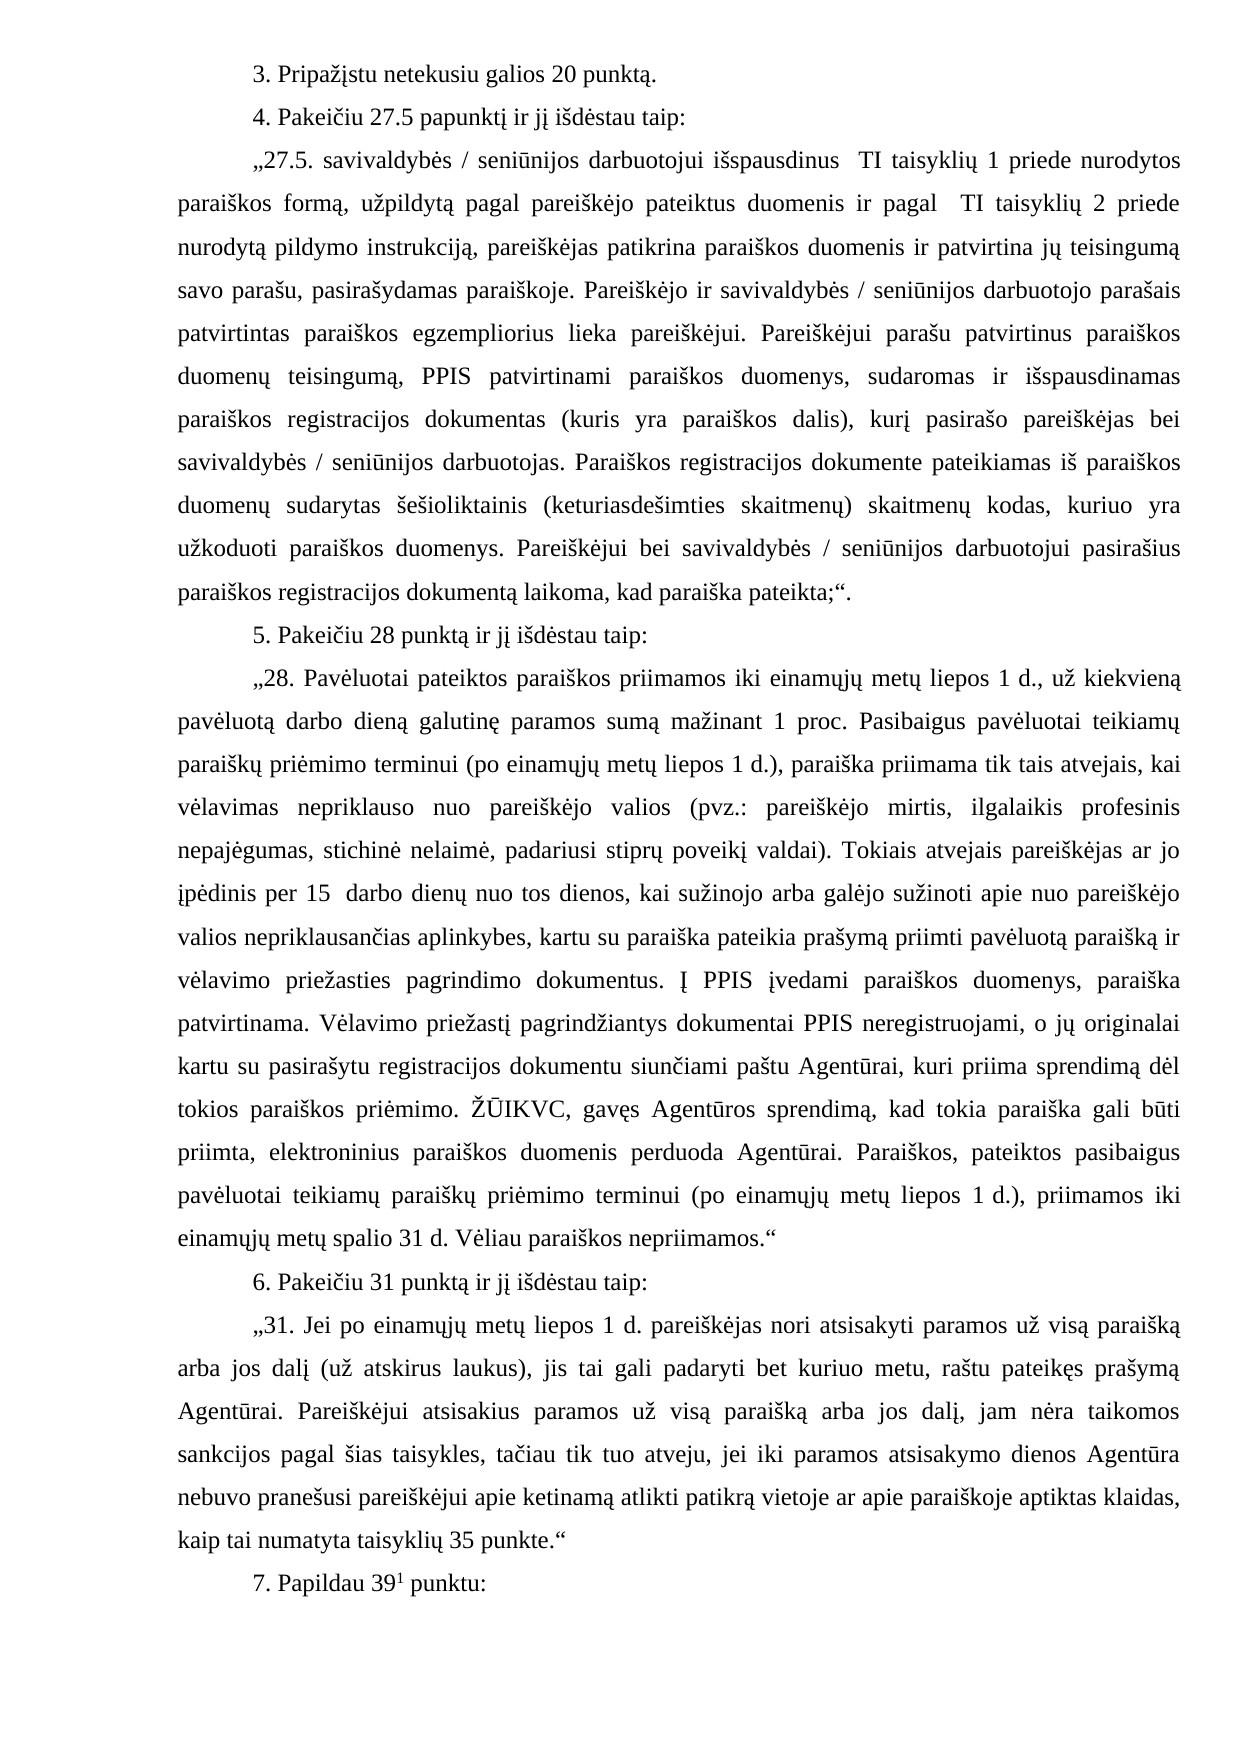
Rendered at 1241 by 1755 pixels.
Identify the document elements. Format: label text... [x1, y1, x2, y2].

text 3. Pripažįstu netekusiu galios 20 punktą. [177, 59, 1181, 88]
text 7. Papildau 391 punktu: [177, 1568, 1181, 1597]
text „28. Pavėluotai pateiktos paraiškos priimamos iki einamųjų metų liepos 1 d., už kiekvieną pavėluotą darbo dieną galutinę paramos sumą mažinant 1 proc. Pasibaigus pavėluotai teikiamų paraiškų priėmimo terminui (po einamųjų metų liepos 1 d.), paraiška priimama tik tais atvejais, kai vėlavimas nepriklauso nuo pareiškėjo valios (pvz.: pareiškėjo mirtis, ilgalaikis profesinis nepajėgumas, stichinė nelaimė, padariusi stiprų poveikį valdai). Tokiais atvejais pareiškėjas ar jo įpėdinis per 15 darbo dienų nuo tos dienos, kai sužinojo arba galėjo sužinoti apie nuo pareiškėjo valios nepriklausančias aplinkybes, kartu su paraiška pateikia prašymą priimti pavėluotą paraišką ir vėlavimo priežasties pagrindimo dokumentus. Į PPIS įvedami paraiškos duomenys, paraiška patvirtinama. Vėlavimo priežastį pagrindžiantys dokumentai PPIS neregistruojami, o jų originalai kartu su pasirašytu registracijos dokumentu siunčiami paštu Agentūrai, kuri priima sprendimą dėl tokios paraiškos priėmimo. ŽŪIKVC, gavęs Agentūros sprendimą, kad tokia paraiška gali būti priimta, elektroninius paraiškos duomenis perduoda Agentūrai. Paraiškos, pateiktos pasibaigus pavėluotai teikiamų paraiškų priėmimo terminui (po einamųjų metų liepos 1 d.), priimamos iki einamųjų metų spalio 31 d. Vėliau paraiškos nepriimamos.“ [177, 663, 1181, 1252]
text 4. Pakeičiu 27.5 papunktį ir jį išdėstau taip: [177, 102, 1181, 131]
text 6. Pakeičiu 31 punktą ir jį išdėstau taip: [177, 1267, 1181, 1295]
text 5. Pakeičiu 28 punktą ir jį išdėstau taip: [177, 620, 1181, 648]
text „27.5. savivaldybės / seniūnijos darbuotojui išspausdinus TI taisyklių 1 priede nurodytos paraiškos formą, užpildytą pagal pareiškėjo pateiktus duomenis ir pagal TI taisyklių 2 priede nurodytą pildymo instrukciją, pareiškėjas patikrina paraiškos duomenis ir patvirtina jų teisingumą savo parašu, pasirašydamas paraiškoje. Pareiškėjo ir savivaldybės / seniūnijos darbuotojo parašais patvirtintas paraiškos egzempliorius lieka pareiškėjui. Pareiškėjui parašu patvirtinus paraiškos duomenų teisingumą, PPIS patvirtinami paraiškos duomenys, sudaromas ir išspausdinamas paraiškos registracijos dokumentas (kuris yra paraiškos dalis), kurį pasirašo pareiškėjas bei savivaldybės / seniūnijos darbuotojas. Paraiškos registracijos dokumente pateikiamas iš paraiškos duomenų sudarytas šešioliktainis (keturiasdešimties skaitmenų) skaitmenų kodas, kuriuo yra užkoduoti paraiškos duomenys. Pareiškėjui bei savivaldybės / seniūnijos darbuotojui pasirašius paraiškos registracijos dokumentą laikoma, kad paraiška pateikta;“. [177, 145, 1181, 605]
text „31. Jei po einamųjų metų liepos 1 d. pareiškėjas nori atsisakyti paramos už visą paraišką arba jos dalį (už atskirus laukus), jis tai gali padaryti bet kuriuo metu, raštu pateikęs prašymą Agentūrai. Pareiškėjui atsisakius paramos už visą paraišką arba jos dalį, jam nėra taikomos sankcijos pagal šias taisykles, tačiau tik tuo atveju, jei iki paramos atsisakymo dienos Agentūra nebuvo pranešusi pareiškėjui apie ketinamą atlikti patikrą vietoje ar apie paraiškoje aptiktas klaidas, kaip tai numatyta taisyklių 35 punkte.“ [177, 1310, 1181, 1554]
